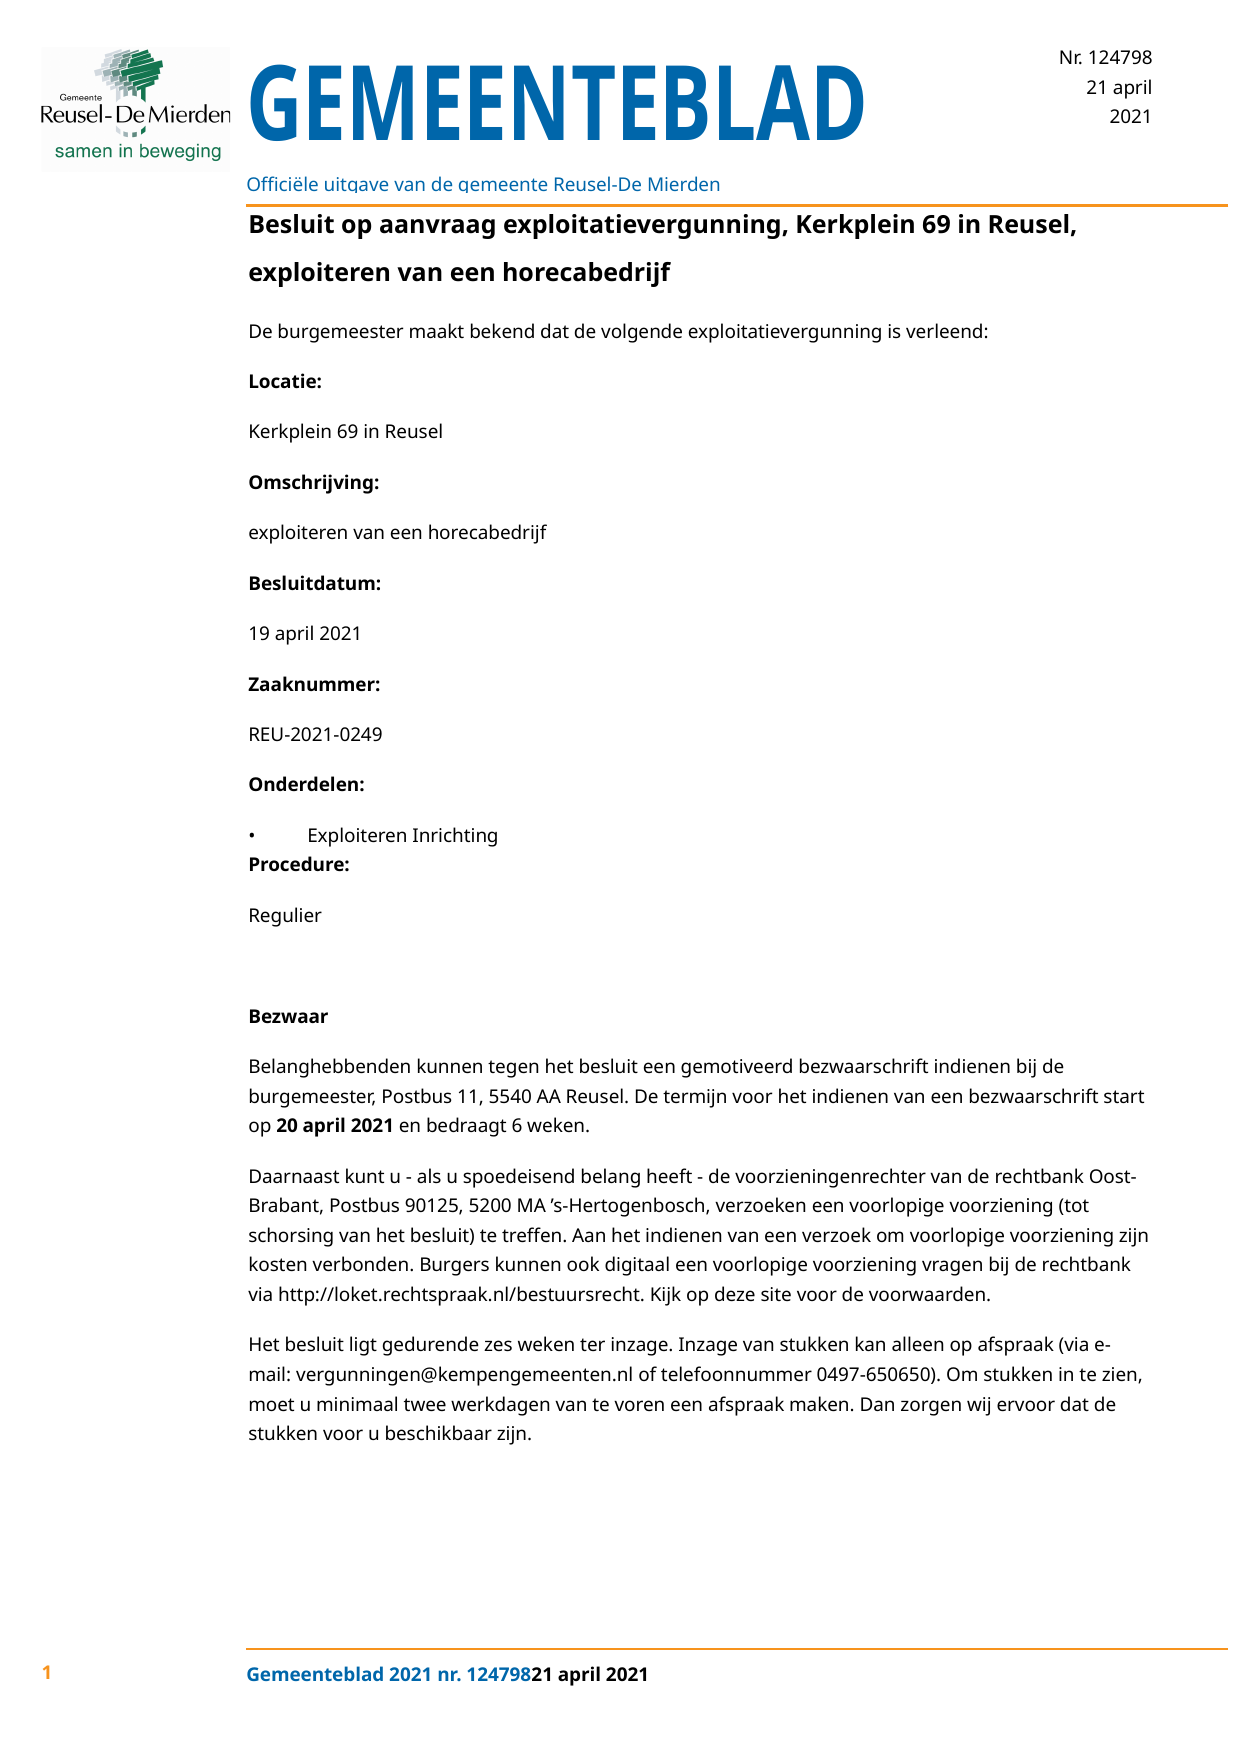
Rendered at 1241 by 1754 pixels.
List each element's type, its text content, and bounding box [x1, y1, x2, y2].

text REU-2021-0249 [248, 721, 1152, 747]
list Exploiteren Inrichting [248, 822, 1152, 848]
text Kerkplein 69 in Reusel [248, 419, 1152, 444]
text exploiteren van een horecabedrijf [248, 519, 1152, 545]
text Locatie: [248, 368, 1152, 394]
text Onderdelen: [248, 772, 1152, 797]
text Besluit op aanvraag exploitatievergunning, Kerkplein 69 in Reusel, exploiteren van een horecabedrijf [248, 207, 1152, 288]
text Bezwaar [248, 1003, 1152, 1029]
text Besluitdatum: [248, 570, 1152, 596]
text Daarnaast kunt u - als u spoedeisend belang heeft - de voorzieningenrechter van de rechtbank Oost-Brabant, Postbus 90125, 5200 MA ’s-Hertogenbosch, verzoeken een voorlopige voorziening (tot schorsing van het besluit) te treffen. Aan het indienen van een verzoek om voorlopige voorziening zijn kosten verbonden. Burgers kunnen ook digitaal een voorlopige voorziening vragen bij de rechtbank via http://loket.rechtspraak.nl/bestuursrecht. Kijk op deze site voor de voorwaarden. [248, 1163, 1152, 1307]
text 19 april 2021 [248, 620, 1152, 646]
text Belanghebbenden kunnen tegen het besluit een gemotiveerd bezwaarschrift indienen bij de burgemeester, Postbus 11, 5540 AA Reusel. De termijn voor het indienen van een bezwaarschrift start op 20 april 2021 en bedraagt 6 weken. [248, 1053, 1152, 1138]
text Procedure: [248, 852, 1152, 877]
text Regulier [248, 902, 1152, 928]
picture [41, 47, 231, 172]
text Zaaknummer: [248, 671, 1152, 697]
text Omschrijving: [248, 469, 1152, 495]
text Het besluit ligt gedurende zes weken ter inzage. Inzage van stukken kan alleen op afspraak (via e-mail: vergunningen@kempengemeenten.nl of telefoonnummer 0497-650650). Om stukken in te zien, moet u minimaal twee werkdagen van te voren een afspraak maken. Dan zorgen wij ervoor dat de stukken voor u beschikbaar zijn. [248, 1332, 1152, 1446]
text De burgemeester maakt bekend dat de volgende exploitatievergunning is verleend: [248, 318, 1152, 344]
